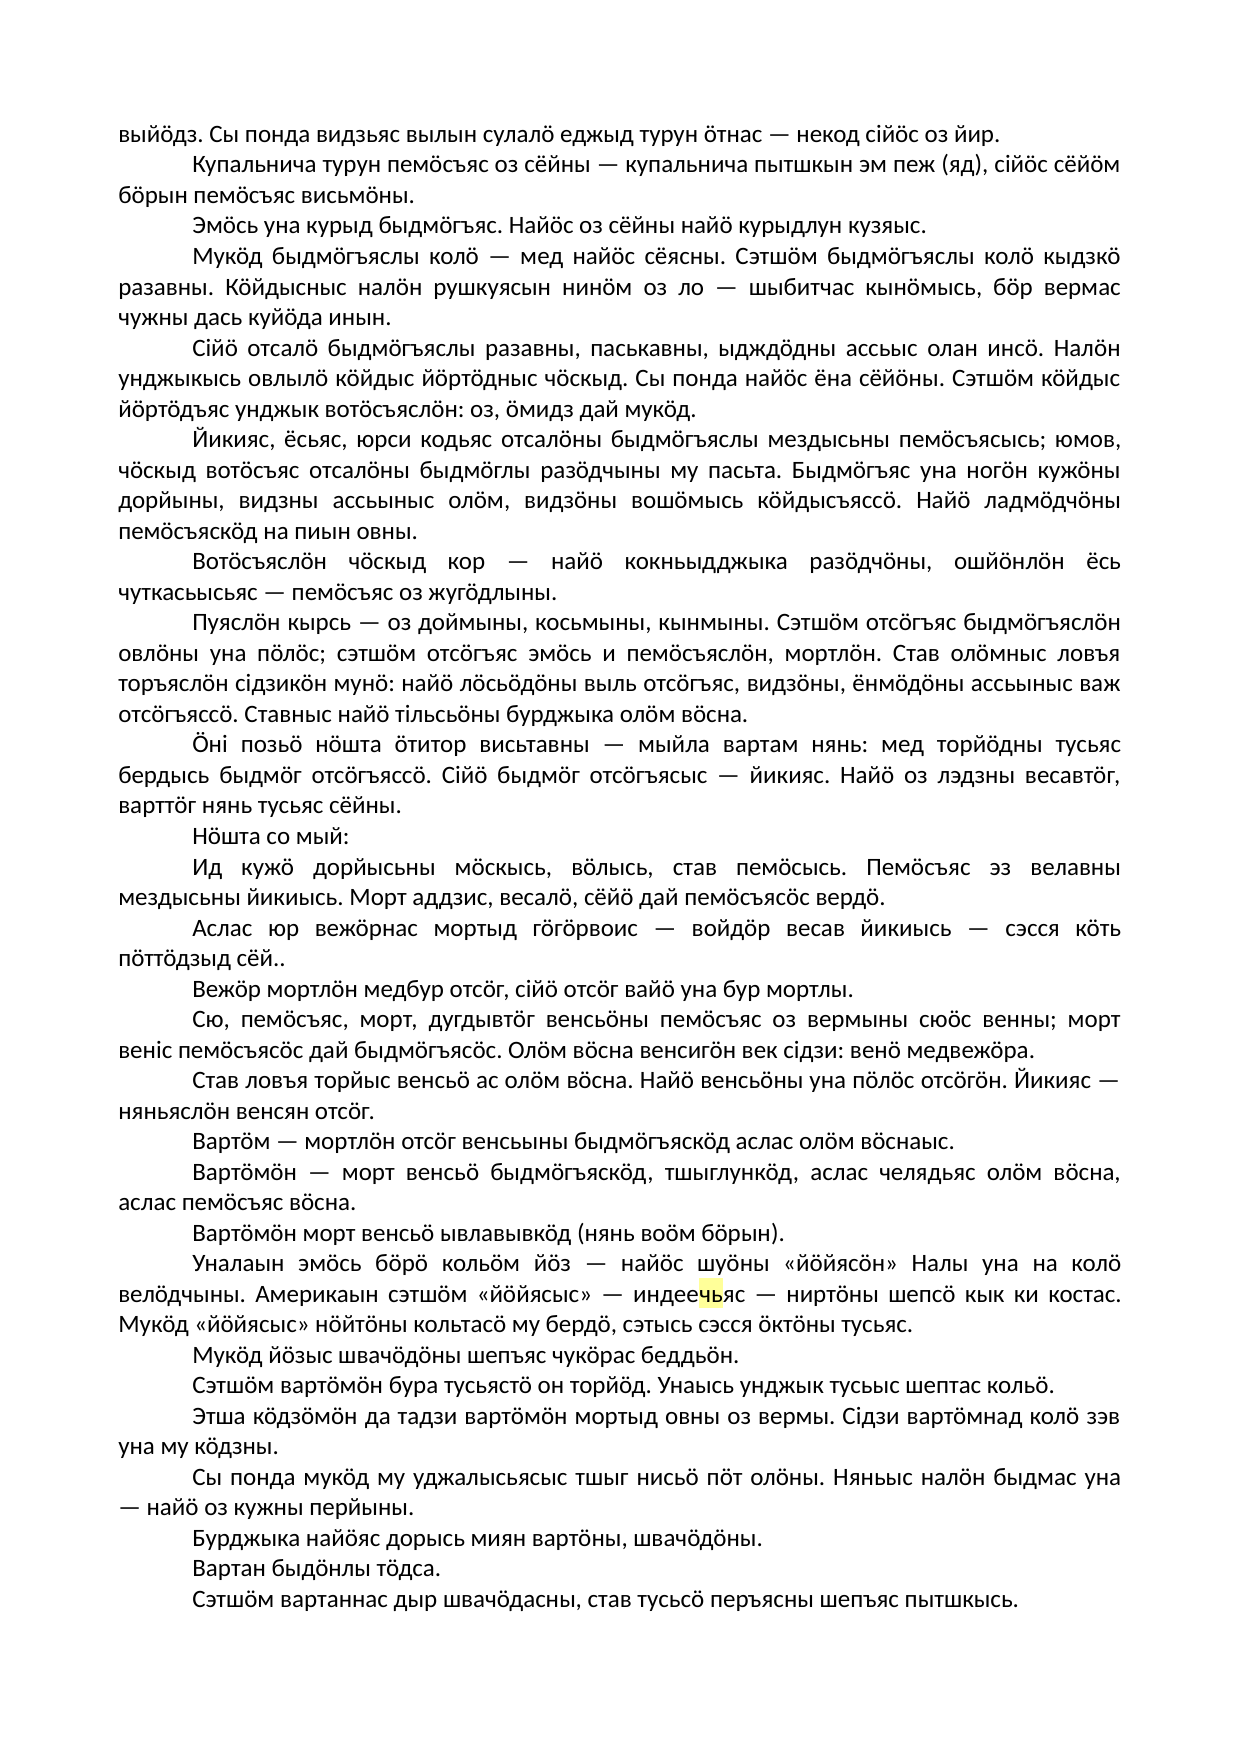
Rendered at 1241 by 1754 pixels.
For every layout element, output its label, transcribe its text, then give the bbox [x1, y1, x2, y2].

text Вартӧм — мортлӧн отсӧг венсьыны быдмӧгъяскӧд аслас олӧм вӧснаыс. [118, 1125, 1122, 1156]
text Вартӧмӧн — морт венсьӧ быдмӧгъяскӧд, тшыглункӧд, аслас челядьяс олӧм вӧсна, аслас пемӧсъяс вӧсна. [118, 1156, 1122, 1217]
text Йикияс, ёсьяс, юрси кодьяс отсалӧны быдмӧгъяслы мездысьны пемӧсъясысь; юмов, чӧскыд вотӧсъяс отсалӧны быдмӧглы разӧдчыны му пасьта. Быдмӧгъяс уна ногӧн кужӧны дорйыны, видзны ассьыныс олӧм, видзӧны вошӧмысь кӧйдысъяссӧ. Найӧ ладмӧдчӧны пемӧсъяскӧд на пиын овны. [118, 423, 1122, 545]
text Пуяслӧн кырсь — оз доймыны, косьмыны, кынмыны. Сэтшӧм отсӧгъяс быдмӧгъяслӧн овлӧны уна пӧлӧс; сэтшӧм отсӧгъяс эмӧсь и пемӧсъяслӧн, мортлӧн. Став олӧмныс ловъя торъяслӧн сідзикӧн мунӧ: найӧ лӧсьӧдӧны выль отсӧгъяс, видзӧны, ёнмӧдӧны ассьыныс важ отсӧгъяссӧ. Ставныс найӧ тільсьӧны бурджыка олӧм вӧсна. [118, 606, 1122, 728]
text Сійӧ отсалӧ быдмӧгъяслы разавны, паськавны, ыдждӧдны ассьыс олан инсӧ. Налӧн унджыкысь овлылӧ кӧйдыс йӧртӧдныс чӧскыд. Сы понда найӧс ёна сёйӧны. Сэтшӧм кӧйдыс йӧртӧдъяс унджык вотӧсъяслӧн: оз, ӧмидз дай мукӧд. [118, 332, 1122, 423]
text Бурджыка найӧяс дорысь миян вартӧны, швачӧдӧны. [118, 1522, 1122, 1553]
text Мукӧд йӧзыс швачӧдӧны шепъяс чукӧрас беддьӧн. [118, 1339, 1122, 1369]
text Ӧні позьӧ нӧшта ӧтитор висьтавны — мыйла вартам нянь: мед торйӧдны тусьяс бердысь быдмӧг отсӧгъяссӧ. Сійӧ быдмӧг отсӧгъясыс — йикияс. Найӧ оз лэдзны весавтӧг, варттӧг нянь тусьяс сёйны. [118, 728, 1122, 820]
text Эмӧсь уна курыд быдмӧгъяс. Найӧс оз сёйны найӧ курыдлун кузяыс. [118, 210, 1122, 240]
text Аслас юр вежӧрнас мортыд гӧгӧрвоис — войдӧр весав йикиысь — сэсся кӧть пӧттӧдзыд сёй.. [118, 912, 1122, 973]
text Этша кӧдзӧмӧн да тадзи вартӧмӧн мортыд овны оз вермы. Сідзи вартӧмнад колӧ зэв уна му кӧдзны. [118, 1400, 1122, 1461]
text Ид кужӧ дорйысьны мӧскысь, вӧлысь, став пемӧсысь. Пемӧсъяс эз велавны мездысьны йикиысь. Морт аддзис, весалӧ, сёйӧ дай пемӧсъясӧс вердӧ. [118, 851, 1122, 912]
text Вартӧмӧн морт венсьӧ ывлавывкӧд (нянь воӧм бӧрын). [118, 1217, 1122, 1247]
text Сы понда мукӧд му уджалысьясыс тшыг нисьӧ пӧт олӧны. Няньыс налӧн быдмас уна — найӧ оз кужны перйыны. [118, 1461, 1122, 1522]
text Сэтшӧм вартаннас дыр швачӧдасны, став тусьсӧ перъясны шепъяс пытшкысь. [118, 1583, 1122, 1614]
text выйӧдз. Сы понда видзьяс вылын сулалӧ еджыд турун ӧтнас — некод сійӧс оз йир. [118, 118, 1122, 149]
text Став ловъя торйыс венсьӧ ас олӧм вӧсна. Найӧ венсьӧны уна пӧлӧс отсӧгӧн. Йикияс — няньяслӧн венсян отсӧг. [118, 1064, 1122, 1125]
text Сэтшӧм вартӧмӧн бура тусьястӧ он торйӧд. Унаысь унджык тусьыс шептас кольӧ. [118, 1369, 1122, 1400]
text Уналаын эмӧсь бӧрӧ кольӧм йӧз — найӧс шуӧны «йӧйясӧн» Налы уна на колӧ велӧдчыны. Америкаын сэтшӧм «йӧйясыс» — индеечьяс — ниртӧны шепсӧ кык ки костас. Мукӧд «йӧйясыс» нӧйтӧны кольтасӧ му бердӧ, сэтысь сэсся ӧктӧны тусьяс. [118, 1247, 1122, 1339]
text Вежӧр мортлӧн медбур отсӧг, сійӧ отсӧг вайӧ уна бур мортлы. [118, 973, 1122, 1003]
text Сю, пемӧсъяс, морт, дугдывтӧг венсьӧны пемӧсъяс оз вермыны сюӧс венны; морт веніс пемӧсъясӧс дай быдмӧгъясӧс. Олӧм вӧсна венсигӧн век сідзи: венӧ медвежӧра. [118, 1003, 1122, 1064]
text Вотӧсъяслӧн чӧскыд кор — найӧ кокньыдджыка разӧдчӧны, ошйӧнлӧн ёсь чуткасьысьяс — пемӧсъяс оз жугӧдлыны. [118, 545, 1122, 606]
text Вартан быдӧнлы тӧдса. [118, 1553, 1122, 1583]
text Нӧшта со мый: [118, 820, 1122, 851]
text Мукӧд быдмӧгъяслы колӧ — мед найӧс сёясны. Сэтшӧм быдмӧгъяслы колӧ кыдзкӧ разавны. Кӧйдысныс налӧн рушкуясын нинӧм оз ло — шыбитчас кынӧмысь, бӧр вермас чужны дась куйӧда инын. [118, 240, 1122, 332]
text Купальнича турун пемӧсъяс оз сёйны — купальнича пытшкын эм пеж (яд), сійӧс сёйӧм бӧрын пемӧсъяс висьмӧны. [118, 149, 1122, 210]
